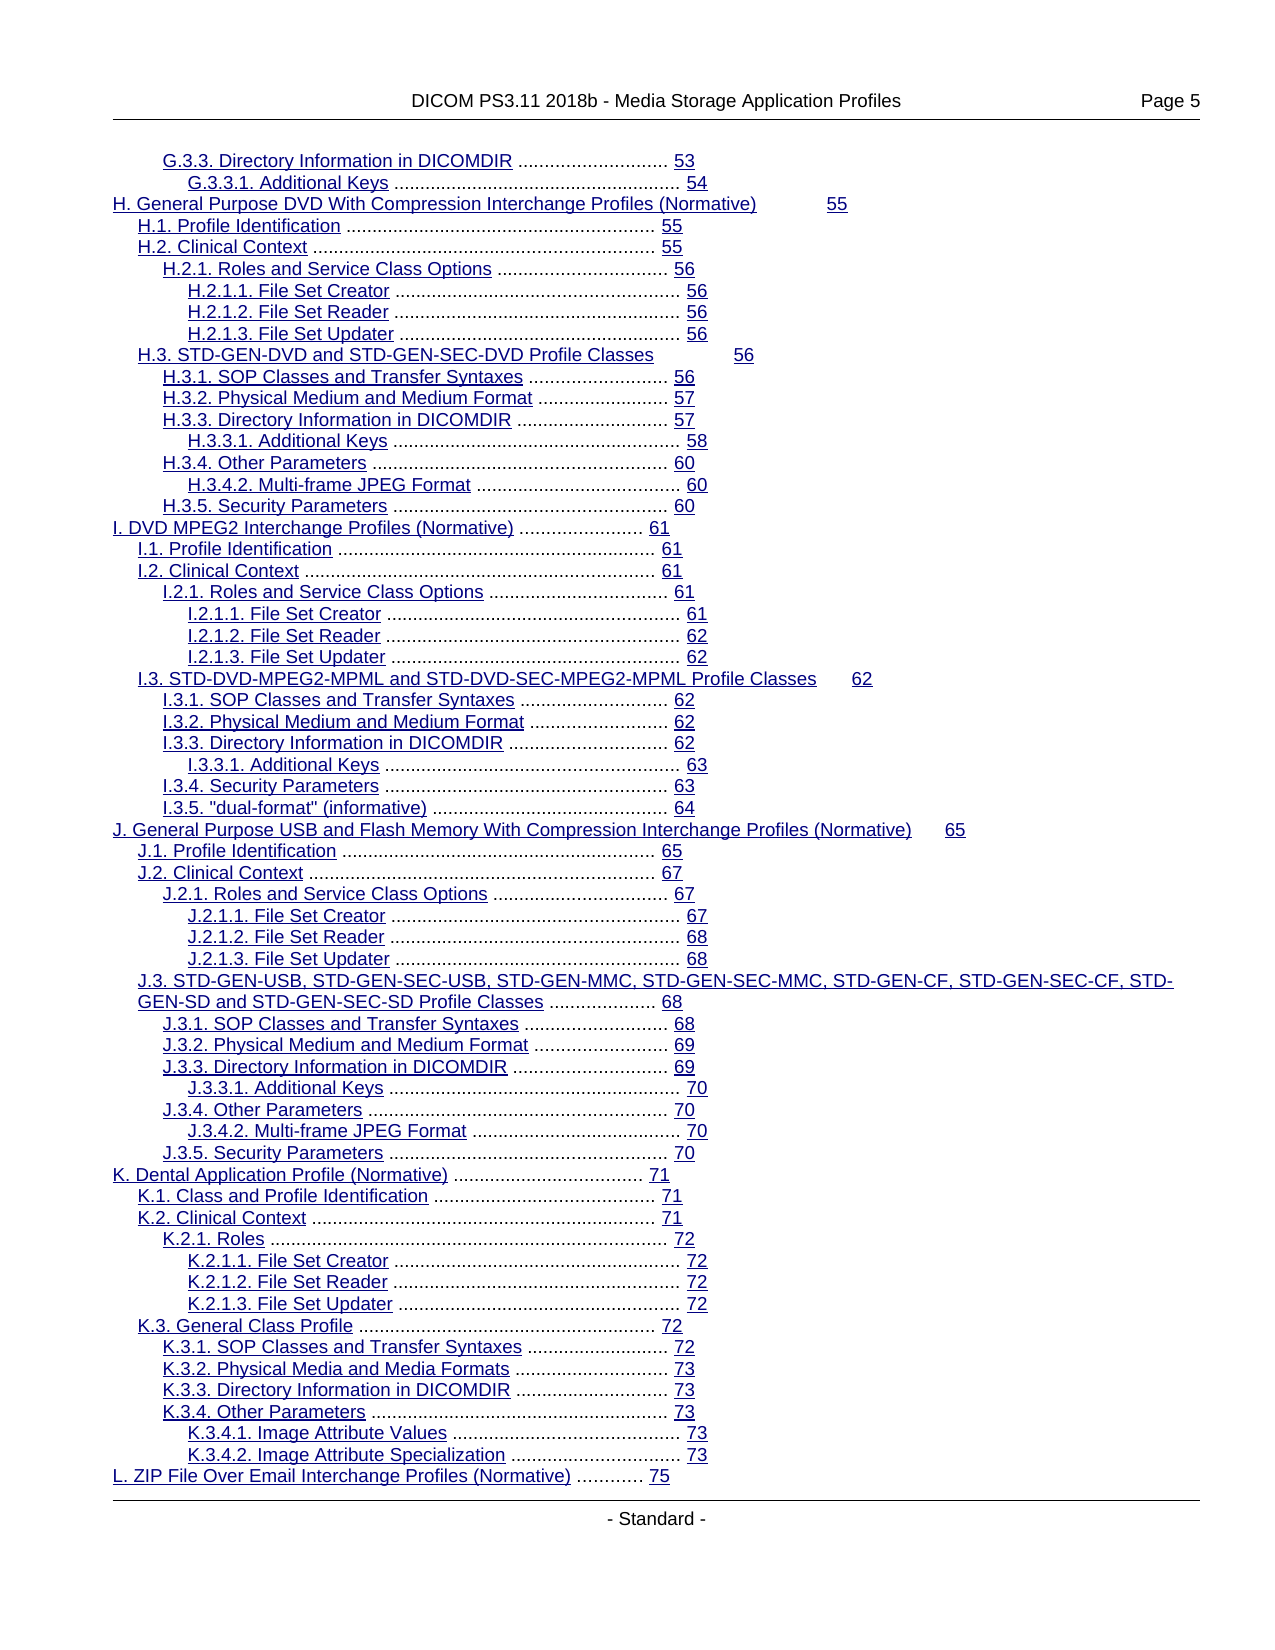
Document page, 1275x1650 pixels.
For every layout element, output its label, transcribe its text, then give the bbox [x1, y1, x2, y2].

text J.3.3. Directory Information in DICOMDIR 0 [162, 1056, 1175, 1077]
text I. DVD MPEG2 Interchange Profiles (Normative) 0 [112, 517, 1175, 538]
text I.3.3. Directory Information in DICOMDIR 0 [162, 732, 1175, 754]
text H.3.4. Other Parameters 0 [162, 452, 1175, 473]
text J.3.2. Physical Medium and Medium Format 0 [162, 1034, 1175, 1056]
text H.1. Profile Identification 0 [137, 215, 1175, 236]
text I.3.4. Security Parameters 0 [162, 775, 1175, 797]
text H.2. Clinical Context 0 [137, 236, 1175, 258]
text J.2.1.2. File Set Reader 0 [187, 926, 1175, 948]
text H.2.1.1. File Set Creator 0 [187, 279, 1175, 301]
text J.1. Profile Identification 0 [137, 840, 1175, 862]
text K.3. General Class Profile 0 [137, 1314, 1175, 1336]
text K.2.1.3. File Set Updater 0 [187, 1293, 1175, 1314]
text I.3.1. SOP Classes and Transfer Syntaxes 0 [162, 689, 1175, 711]
text J.3.4. Other Parameters 0 [162, 1099, 1175, 1120]
text H.3.3. Directory Information in DICOMDIR 0 [162, 409, 1175, 430]
text K.3.4.2. Image Attribute Specialization 0 [187, 1444, 1175, 1465]
text I.1. Profile Identification 0 [137, 538, 1175, 560]
text L. ZIP File Over Email Interchange Profiles (Normative) 0 [112, 1465, 1175, 1487]
text I.3.2. Physical Medium and Medium Format 0 [162, 711, 1175, 732]
text H.3. STD-GEN-DVD and STD-GEN-SEC-DVD Profile Classes 0 [137, 344, 1175, 366]
text K.2.1. Roles 0 [162, 1228, 1175, 1250]
text H.3.1. SOP Classes and Transfer Syntaxes 0 [162, 366, 1175, 387]
text H.3.2. Physical Medium and Medium Format 0 [162, 387, 1175, 409]
text J.2.1.1. File Set Creator 0 [187, 905, 1175, 926]
text I.2. Clinical Context 0 [137, 560, 1175, 581]
text H. General Purpose DVD With Compression Interchange Profiles (Normative) 0 [112, 193, 1175, 215]
text J.3. STD-GEN-USB, STD-GEN-SEC-USB, STD-GEN-MMC, STD-GEN-SEC-MMC, STD-GEN-CF, STD-GEN-SEC-CF, STD-GEN-SD and STD-GEN-SEC-SD Profile Classes 0 [137, 969, 1175, 1012]
text K.2.1.2. File Set Reader 0 [187, 1271, 1175, 1293]
text K.3.1. SOP Classes and Transfer Syntaxes 0 [162, 1336, 1175, 1357]
text I.3.3.1. Additional Keys 0 [187, 754, 1175, 775]
text K.2.1.1. File Set Creator 0 [187, 1250, 1175, 1271]
text K. Dental Application Profile (Normative) 0 [112, 1163, 1175, 1185]
text G.3.3.1. Additional Keys 0 [187, 172, 1175, 193]
text J.3.5. Security Parameters 0 [162, 1142, 1175, 1163]
text J.2. Clinical Context 0 [137, 862, 1175, 883]
text I.2.1.2. File Set Reader 0 [187, 624, 1175, 646]
text H.3.5. Security Parameters 0 [162, 495, 1175, 517]
text J.3.1. SOP Classes and Transfer Syntaxes 0 [162, 1012, 1175, 1034]
text K.3.4.1. Image Attribute Values 0 [187, 1422, 1175, 1444]
text K.3.4. Other Parameters 0 [162, 1401, 1175, 1422]
text J.2.1. Roles and Service Class Options 0 [162, 883, 1175, 905]
text K.3.3. Directory Information in DICOMDIR 0 [162, 1379, 1175, 1401]
text K.3.2. Physical Media and Media Formats 0 [162, 1357, 1175, 1379]
text H.2.1. Roles and Service Class Options 0 [162, 258, 1175, 279]
text K.2. Clinical Context 0 [137, 1207, 1175, 1228]
text J.3.3.1. Additional Keys 0 [187, 1077, 1175, 1099]
text I.3. STD-DVD-MPEG2-MPML and STD-DVD-SEC-MPEG2-MPML Profile Classes 0 [137, 667, 1175, 689]
text J.3.4.2. Multi-frame JPEG Format 0 [187, 1120, 1175, 1142]
text I.2.1.3. File Set Updater 0 [187, 646, 1175, 667]
text J. General Purpose USB and Flash Memory With Compression Interchange Profiles (Normative) 0 [112, 818, 1175, 840]
text H.3.4.2. Multi-frame JPEG Format 0 [187, 473, 1175, 495]
text I.2.1. Roles and Service Class Options 0 [162, 581, 1175, 603]
text I.2.1.1. File Set Creator 0 [187, 603, 1175, 624]
text J.2.1.3. File Set Updater 0 [187, 948, 1175, 969]
text H.2.1.3. File Set Updater 0 [187, 322, 1175, 344]
text I.3.5. "dual-format" (informative) 0 [162, 797, 1175, 818]
text H.2.1.2. File Set Reader 0 [187, 301, 1175, 322]
text H.3.3.1. Additional Keys 0 [187, 430, 1175, 452]
text K.1. Class and Profile Identification 0 [137, 1185, 1175, 1207]
text G.3.3. Directory Information in DICOMDIR 0 [162, 150, 1175, 172]
